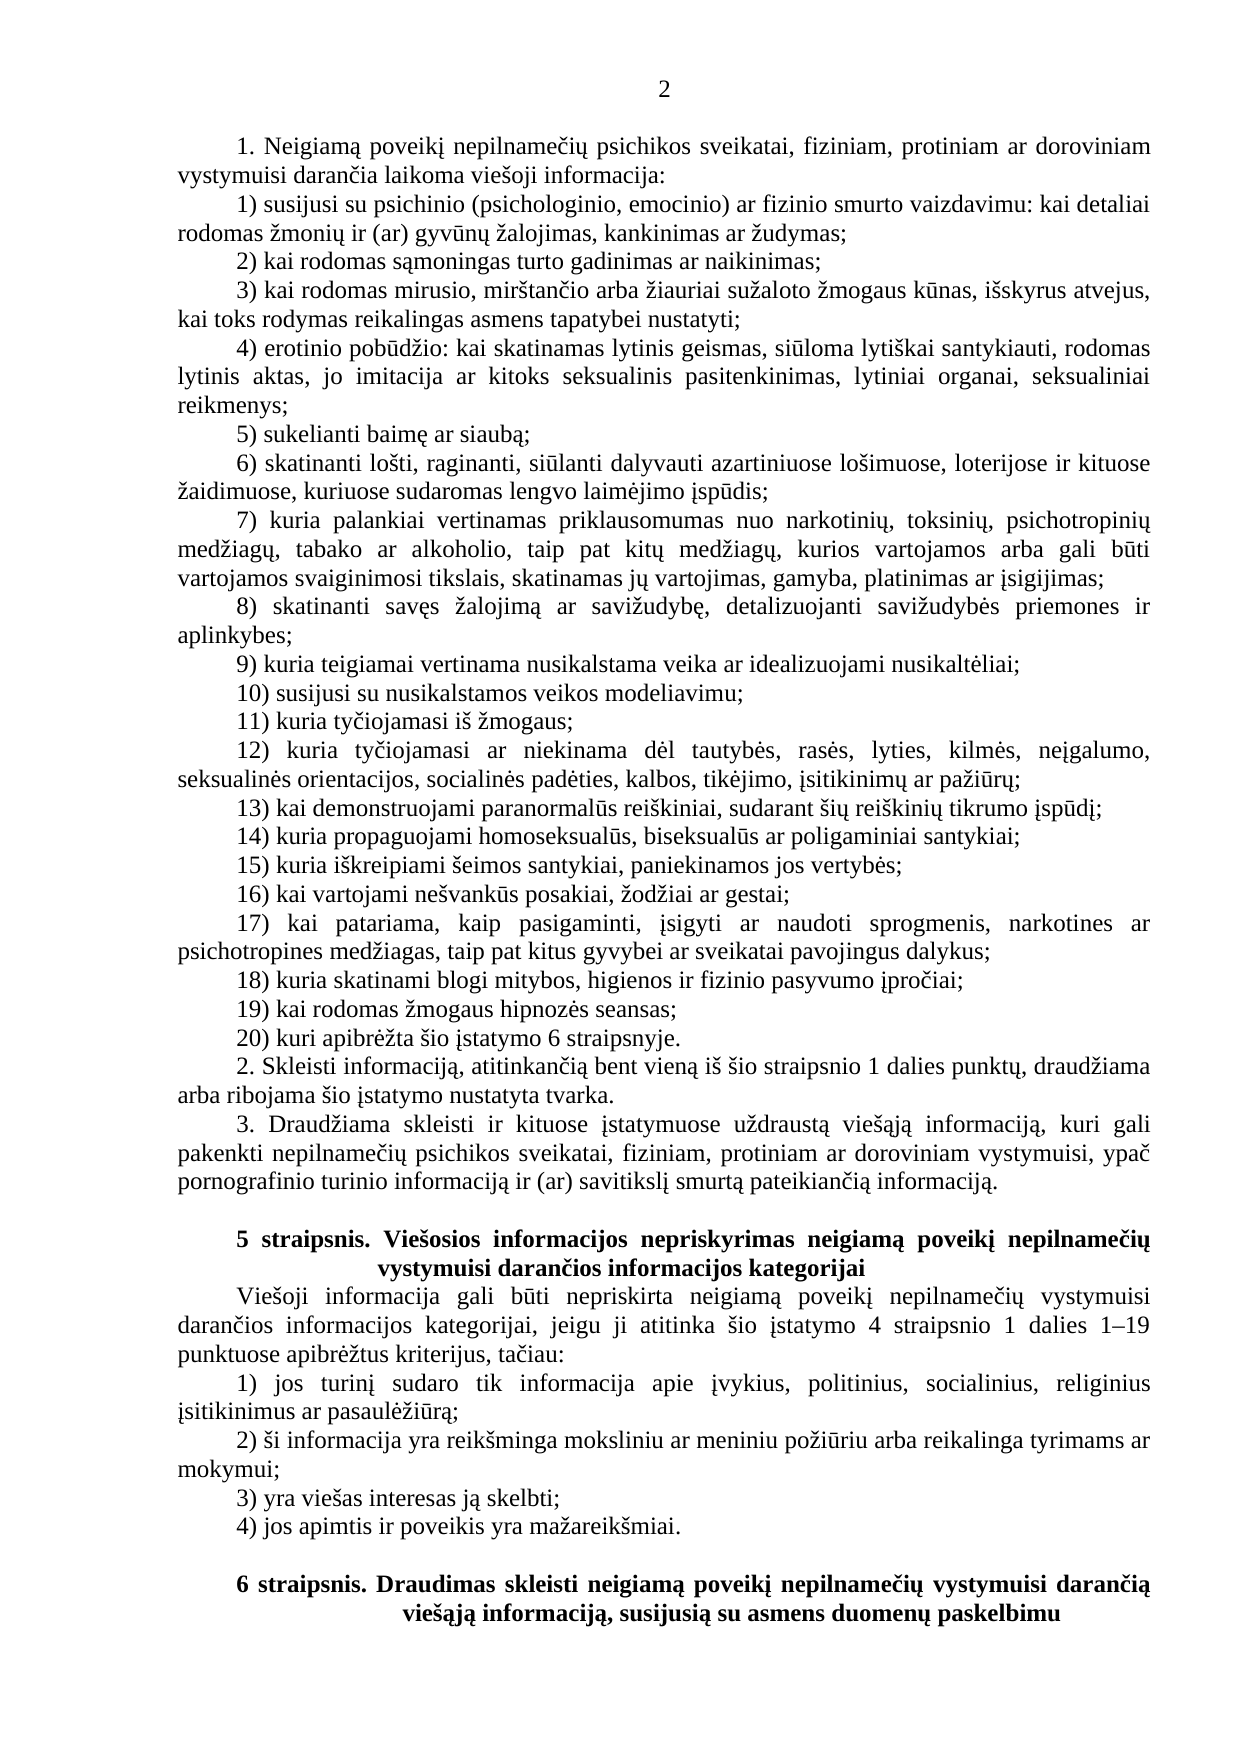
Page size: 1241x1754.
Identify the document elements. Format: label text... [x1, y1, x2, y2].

text 13) kai demonstruojami paranormalūs reiškiniai, sudarant šių reiškinių tikrumo įspūdį; [177, 793, 1152, 821]
text 18) kuria skatinami blogi mitybos, higienos ir fizinio pasyvumo įpročiai; [177, 965, 1152, 994]
text 4) erotinio pobūdžio: kai skatinamas lytinis geismas, siūloma lytiškai santykiauti, rodomas lytinis aktas, jo imitacija ar kitoks seksualinis pasitenkinimas, lytiniai organai, seksualiniai reikmenys; [177, 333, 1152, 419]
text 4) jos apimtis ir poveikis yra mažareikšmiai. [177, 1511, 1152, 1540]
text 1. Neigiamą poveikį nepilnamečių psichikos sveikatai, fiziniam, protiniam ar doroviniam vystymuisi darančia laikoma viešoji informacija: [177, 131, 1152, 189]
text 10) susijusi su nusikalstamos veikos modeliavimu; [177, 678, 1152, 706]
text 20) kuri apibrėžta šio įstatymo 6 straipsnyje. [177, 1023, 1152, 1051]
text 2) ši informacija yra reikšminga moksliniu ar meniniu požiūriu arba reikalinga tyrimams ar mokymui; [177, 1425, 1152, 1483]
text 16) kai vartojami nešvankūs posakiai, žodžiai ar gestai; [177, 879, 1152, 908]
text 6) skatinanti lošti, raginanti, siūlanti dalyvauti azartiniuose lošimuose, loterijose ir kituose žaidimuose, kuriuose sudaromas lengvo laimėjimo įspūdis; [177, 448, 1152, 505]
text 8) skatinanti savęs žalojimą ar savižudybę, detalizuojanti savižudybės priemones ir aplinkybes; [177, 591, 1152, 649]
text 2) kai rodomas sąmoningas turto gadinimas ar naikinimas; [177, 246, 1152, 275]
text 3. Draudžiama skleisti ir kituose įstatymuose uždraustą viešąją informaciją, kuri gali pakenkti nepilnamečių psichikos sveikatai, fiziniam, protiniam ar doroviniam vystymuisi, ypač pornografinio turinio informaciją ir (ar) savitikslį smurtą pateikiančią informaciją. [177, 1109, 1152, 1195]
text 12) kuria tyčiojamasi ar niekinama dėl tautybės, rasės, lyties, kilmės, neįgalumo, seksualinės orientacijos, socialinės padėties, kalbos, tikėjimo, įsitikinimų ar pažiūrų; [177, 735, 1152, 793]
text 15) kuria iškreipiami šeimos santykiai, paniekinamos jos vertybės; [177, 850, 1152, 879]
text 2. Skleisti informaciją, atitinkančią bent vieną iš šio straipsnio 1 dalies punktų, draudžiama arba ribojama šio įstatymo nustatyta tvarka. [177, 1051, 1152, 1109]
text 7) kuria palankiai vertinamas priklausomumas nuo narkotinių, toksinių, psichotropinių medžiagų, tabako ar alkoholio, taip pat kitų medžiagų, kurios vartojamos arba gali būti vartojamos svaiginimosi tikslais, skatinamas jų vartojimas, gamyba, platinimas ar įsigijimas; [177, 505, 1152, 591]
text 1) jos turinį sudaro tik informacija apie įvykius, politinius, socialinius, religinius įsitikinimus ar pasaulėžiūrą; [177, 1368, 1152, 1425]
text 17) kai patariama, kaip pasigaminti, įsigyti ar naudoti sprogmenis, narkotines ar psichotropines medžiagas, taip pat kitus gyvybei ar sveikatai pavojingus dalykus; [177, 908, 1152, 965]
text 19) kai rodomas žmogaus hipnozės seansas; [177, 994, 1152, 1023]
text Viešoji informacija gali būti nepriskirta neigiamą poveikį nepilnamečių vystymuisi darančios informacijos kategorijai, jeigu ji atitinka šio įstatymo 4 straipsnio 1 dalies 1–19 punktuose apibrėžtus kriterijus, tačiau: [177, 1281, 1152, 1368]
text 11) kuria tyčiojamasi iš žmogaus; [177, 706, 1152, 735]
text 14) kuria propaguojami homoseksualūs, biseksualūs ar poligaminiai santykiai; [177, 821, 1152, 850]
text 3) yra viešas interesas ją skelbti; [177, 1483, 1152, 1511]
text 5) sukelianti baimę ar siaubą; [177, 419, 1152, 448]
text 5 straipsnis. Viešosios informacijos nepriskyrimas neigiamą poveikį nepilnamečių vystymuisi darančios informacijos kategorijai [236, 1224, 1152, 1281]
text 1) susijusi su psichinio (psichologinio, emocinio) ar fizinio smurto vaizdavimu: kai detaliai rodomas žmonių ir (ar) gyvūnų žalojimas, kankinimas ar žudymas; [177, 189, 1152, 246]
text 9) kuria teigiamai vertinama nusikalstama veika ar idealizuojami nusikaltėliai; [177, 649, 1152, 678]
text 6 straipsnis. Draudimas skleisti neigiamą poveikį nepilnamečių vystymuisi darančią viešąją informaciją, susijusią su asmens duomenų paskelbimu [236, 1569, 1152, 1626]
text 3) kai rodomas mirusio, mirštančio arba žiauriai sužaloto žmogaus kūnas, išskyrus atvejus, kai toks rodymas reikalingas asmens tapatybei nustatyti; [177, 275, 1152, 333]
